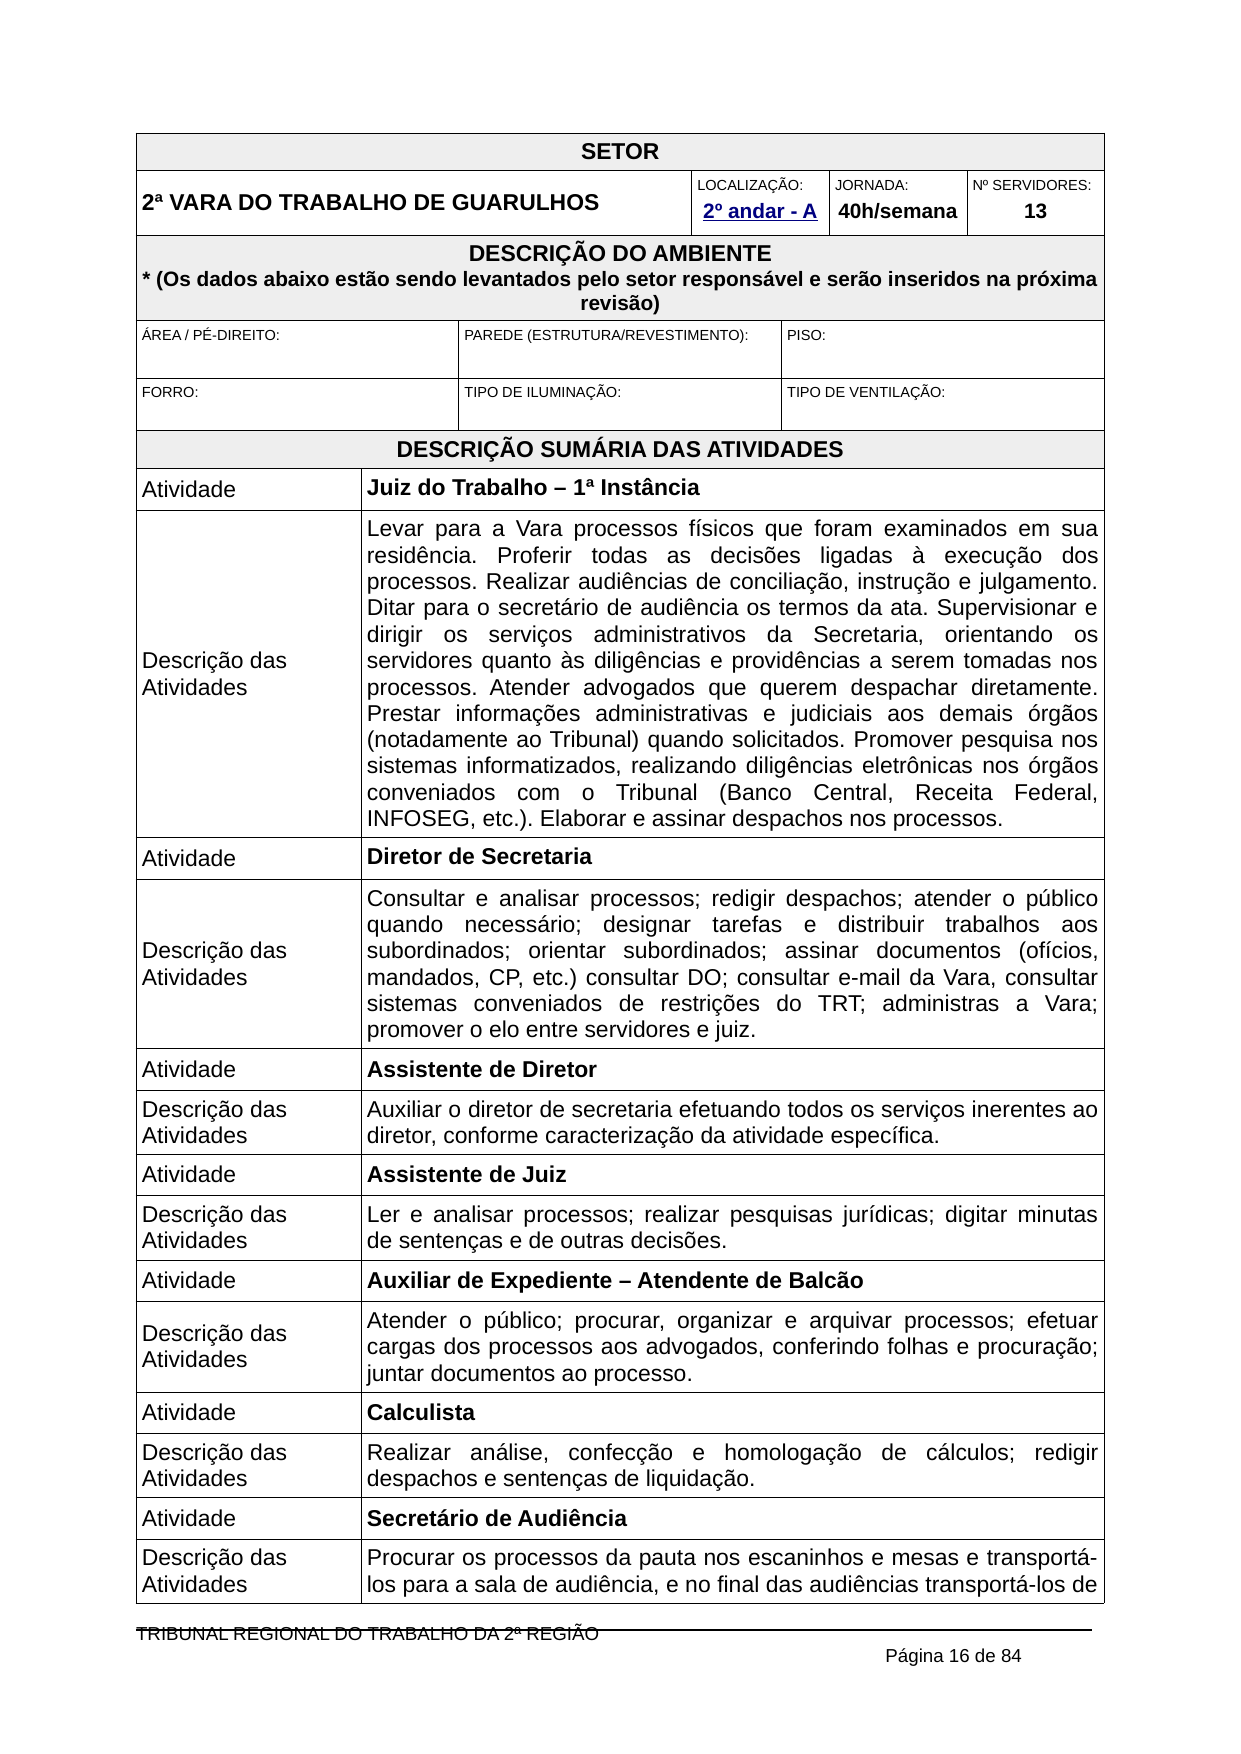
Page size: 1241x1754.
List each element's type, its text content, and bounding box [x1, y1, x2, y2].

table_cell 2ª VARA DO TRABALHO DE GUARULHOS [137, 171, 691, 234]
table_cell Atividade [137, 1261, 361, 1301]
table_cell Auxiliar o diretor de secretaria efetuando todos os serviços inerentes ao diretor, conforme caracterização da atividade específica. [362, 1091, 1104, 1154]
table_cell FORRO: [137, 379, 458, 430]
table_cell Assistente de Juiz [362, 1155, 1104, 1195]
table_cell Descrição das Atividades [137, 880, 361, 1048]
table_cell Atividade [137, 469, 361, 509]
table_cell Juiz do Trabalho – 1ª Instância [362, 469, 1104, 509]
table_cell JORNADA: 40h/semana [830, 171, 967, 234]
table_cell Procurar os processos da pauta nos escaninhos e mesas e transportá-los para a sala de audiência, e no final das audiências transportá-los de [362, 1540, 1104, 1603]
table_cell Nº SERVIDORES: 13 [968, 171, 1104, 234]
table_cell PAREDE (ESTRUTURA/REVESTIMENTO): [459, 321, 781, 378]
table_cell DESCRIÇÃO DO AMBIENTE * (Os dados abaixo estão sendo levantados pelo setor responsável e serão inseridos na próxima revisão) [137, 236, 1104, 320]
table_cell Levar para a Vara processos físicos que foram examinados em sua residência. Proferir todas as decisões ligadas à execução dos processos. Realizar audiências de conciliação, instrução e julgamento. Ditar para o secretário de audiência os termos da ata. Supervisionar e dirigir os serviços administrativos da Secretaria, orientando os servidores quanto às diligências e providências a serem tomadas nos processos. Atender advogados que querem despachar diretamente. Prestar informações administrativas e judiciais aos demais órgãos (notadamente ao Tribunal) quando solicitados. Promover pesquisa nos sistemas informatizados, realizando diligências eletrônicas nos órgãos conveniados com o Tribunal (Banco Central, Receita Federal, INFOSEG, etc.). Elaborar e assinar despachos nos processos. [362, 511, 1104, 837]
table_cell Diretor de Secretaria [362, 838, 1104, 879]
table_cell ÁREA / PÉ-DIREITO: [137, 321, 458, 378]
table_cell Atender o público; procurar, organizar e arquivar processos; efetuar cargas dos processos aos advogados, conferindo folhas e procuração; juntar documentos ao processo. [362, 1302, 1104, 1392]
table_cell Secretário de Audiência [362, 1498, 1104, 1538]
table_cell Consultar e analisar processos; redigir despachos; atender o público quando necessário; designar tarefas e distribuir trabalhos aos subordinados; orientar subordinados; assinar documentos (ofícios, mandados, CP, etc.) consultar DO; consultar e-mail da Vara, consultar sistemas conveniados de restrições do TRT; administras a Vara; promover o elo entre servidores e juiz. [362, 880, 1104, 1048]
table_cell TIPO DE VENTILAÇÃO: [782, 379, 1104, 430]
table_header SETOR [137, 134, 1104, 170]
table_cell Descrição das Atividades [137, 1434, 361, 1497]
table_cell Descrição das Atividades [137, 1196, 361, 1259]
table_cell Atividade [137, 1393, 361, 1433]
table_cell TIPO DE ILUMINAÇÃO: [459, 379, 781, 430]
table_cell Descrição das Atividades [137, 1302, 361, 1392]
table_cell Realizar análise, confecção e homologação de cálculos; redigir despachos e sentenças de liquidação. [362, 1434, 1104, 1497]
table_cell Descrição das Atividades [137, 511, 361, 837]
table_cell Atividade [137, 1155, 361, 1195]
table_cell LOCALIZAÇÃO: 2º andar - A [692, 171, 829, 234]
table_cell Atividade [137, 1049, 361, 1090]
table_cell Descrição das Atividades [137, 1091, 361, 1154]
table_cell DESCRIÇÃO SUMÁRIA DAS ATIVIDADES [137, 431, 1104, 468]
table_cell Atividade [137, 1498, 361, 1538]
table_cell Descrição das Atividades [137, 1540, 361, 1603]
table_cell Ler e analisar processos; realizar pesquisas jurídicas; digitar minutas de sentenças e de outras decisões. [362, 1196, 1104, 1259]
table_cell Auxiliar de Expediente – Atendente de Balcão [362, 1261, 1104, 1301]
table_cell Assistente de Diretor [362, 1049, 1104, 1090]
table_cell PISO: [782, 321, 1104, 378]
table_cell Calculista [362, 1393, 1104, 1433]
table_cell Atividade [137, 838, 361, 879]
